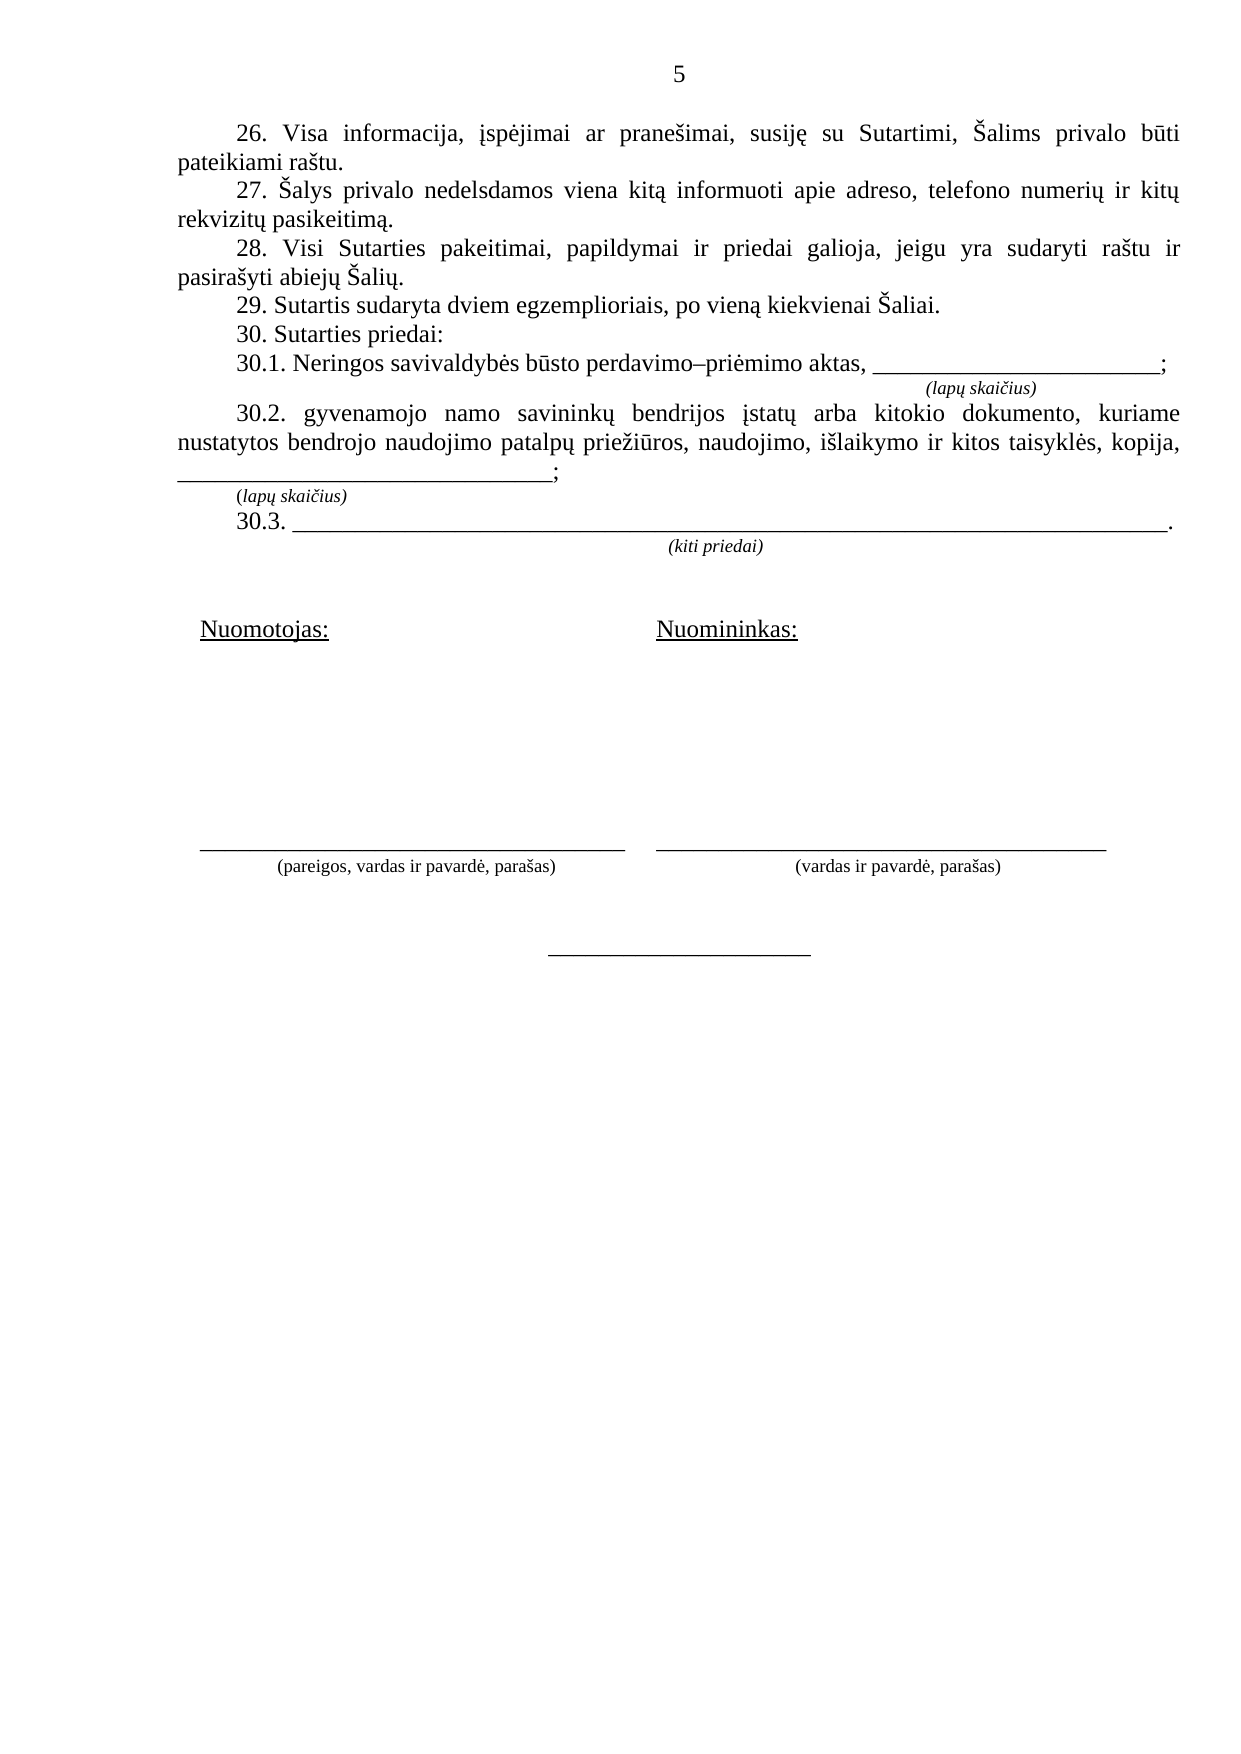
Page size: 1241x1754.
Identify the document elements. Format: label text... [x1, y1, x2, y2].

text 29. Sutartis sudaryta dviem egzemplioriais, po vieną kiekvienai Šaliai. [177, 291, 1181, 319]
text (kiti priedai) [177, 535, 1181, 557]
text 30. Sutarties priedai: [177, 319, 1181, 348]
table_header Nuomininkas: ____________________________________ (vardas ir pavardė, parašas) [645, 614, 1152, 878]
text _____________________ [177, 931, 1181, 959]
text (lapų skaičius) [177, 485, 1181, 506]
text 30.3. ______________________________________________________________________. [177, 506, 1181, 535]
text 26. Visa informacija, įspėjimai ar pranešimai, susiję su Sutartimi, Šalims privalo būti pateikiami raštu. [177, 118, 1181, 176]
text 27. Šalys privalo nedelsdamos viena kitą informuoti apie adreso, telefono numerių ir kitų rekvizitų pasikeitimą. [177, 176, 1181, 233]
text 30.1. Neringos savivaldybės būsto perdavimo–priėmimo aktas, _______________________; [177, 348, 1181, 377]
table_header Nuomotojas: __________________________________ (pareigos, vardas ir pavardė, parašas) [189, 614, 645, 878]
text 28. Visi Sutarties pakeitimai, papildymai ir priedai galioja, jeigu yra sudaryti raštu ir pasirašyti abiejų Šalių. [177, 233, 1181, 291]
text 30.2. gyvenamojo namo savininkų bendrijos įstatų arba kitokio dokumento, kuriame nustatytos bendrojo naudojimo patalpų priežiūros, naudojimo, išlaikymo ir kitos taisyklės, kopija, ______________________________; [177, 398, 1181, 485]
text (lapų skaičius) [177, 377, 1181, 398]
